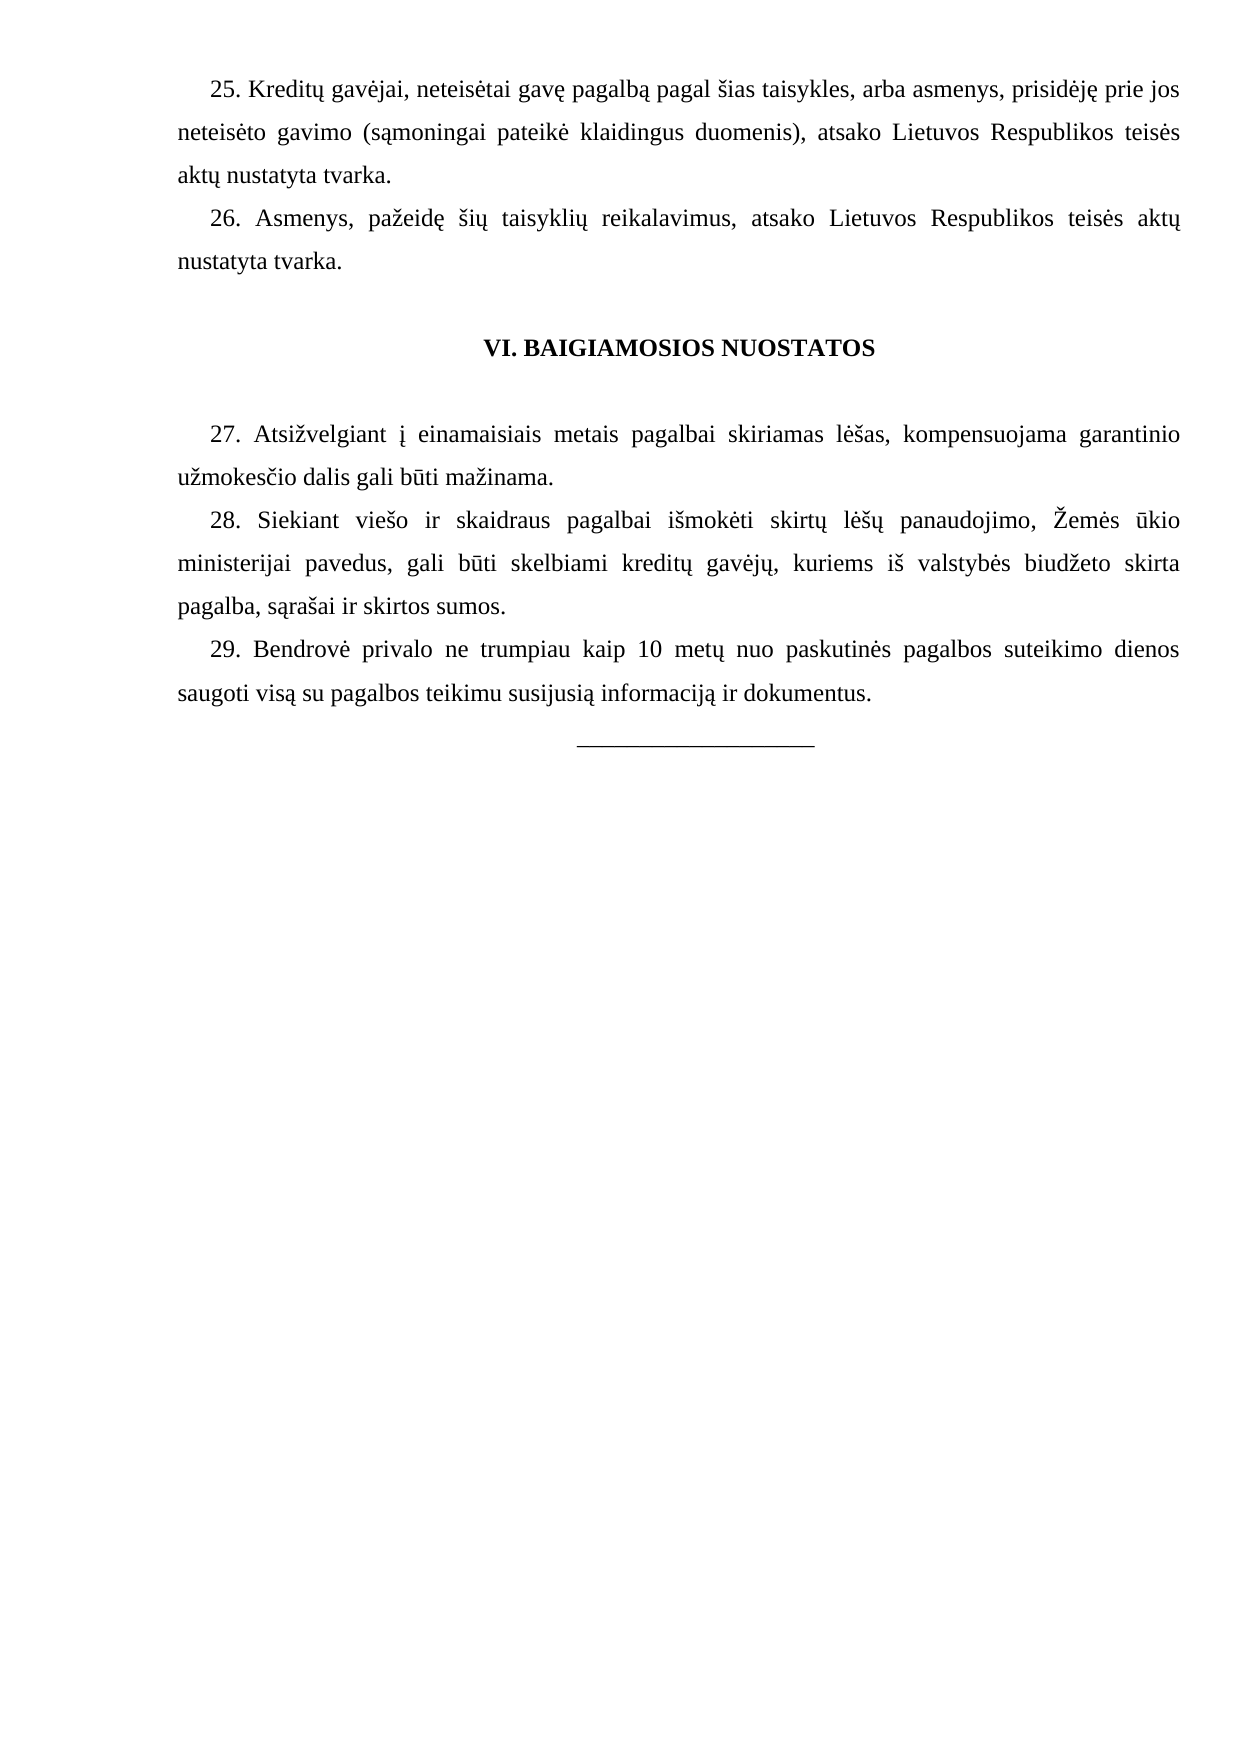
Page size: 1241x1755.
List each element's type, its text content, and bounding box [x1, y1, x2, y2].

text 27. Atsižvelgiant į einamaisiais metais pagalbai skiriamas lėšas, kompensuojama garantinio užmokesčio dalis gali būti mažinama. [177, 419, 1181, 491]
text 26. Asmenys, pažeidę šių taisyklių reikalavimus, atsako Lietuvos Respublikos teisės aktų nustatyta tvarka. [177, 203, 1181, 275]
text 28. Siekiant viešo ir skaidraus pagalbai išmokėti skirtų lėšų panaudojimo, Žemės ūkio ministerijai pavedus, gali būti skelbiami kreditų gavėjų, kuriems iš valstybės biudžeto skirta pagalba, sąrašai ir skirtos sumos. [177, 505, 1181, 620]
text 29. Bendrovė privalo ne trumpiau kaip 10 metų nuo paskutinės pagalbos suteikimo dienos saugoti visą su pagalbos teikimu susijusią informaciją ir dokumentus. [177, 634, 1181, 706]
text ___________________ [177, 721, 1181, 749]
text 25. Kreditų gavėjai, neteisėtai gavę pagalbą pagal šias taisykles, arba asmenys, prisidėję prie jos neteisėto gavimo (sąmoningai pateikė klaidingus duomenis), atsako Lietuvos Respublikos teisės aktų nustatyta tvarka. [177, 74, 1181, 189]
text VI. BAIGIAMOSIOS NUOSTATOS [177, 333, 1181, 361]
